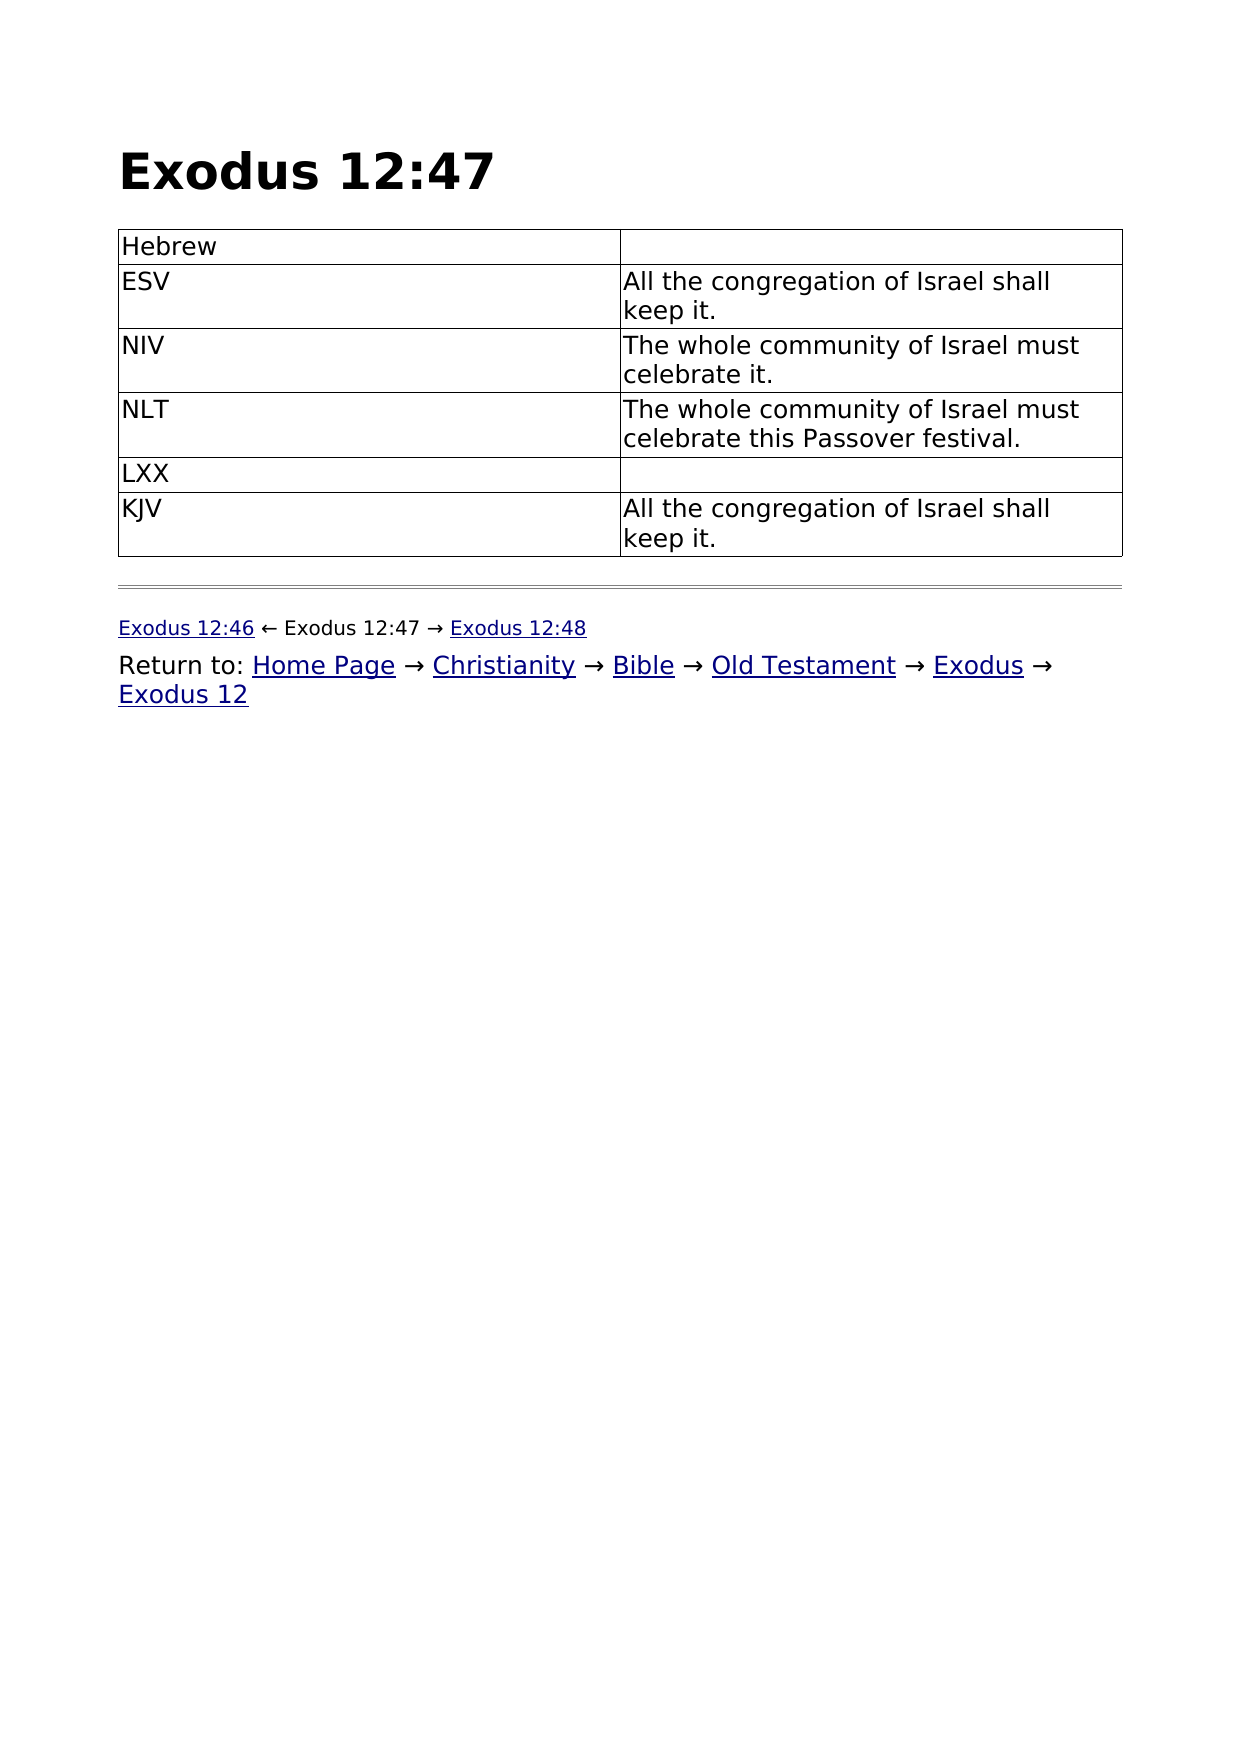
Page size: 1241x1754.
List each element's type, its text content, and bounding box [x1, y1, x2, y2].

subtitle Exodus 12:47 [118, 143, 1122, 201]
text Return to: Home Page → Christianity → Bible → Old Testament → Exodus → Exodus 12 [118, 651, 1122, 709]
table_cell ESV [119, 265, 620, 328]
table_cell The whole community of Israel must celebrate this Passover festival. [621, 393, 1122, 457]
table_cell LXX [119, 458, 620, 492]
table_cell All the congregation of Israel shall keep it. [621, 493, 1122, 556]
table_cell The whole community of Israel must celebrate it. [621, 329, 1122, 392]
table_cell [621, 458, 1122, 492]
text Exodus 12:46 ← Exodus 12:47 → Exodus 12:48 [118, 617, 1122, 651]
table_header Hebrew [119, 230, 620, 264]
table_cell NIV [119, 329, 620, 392]
table_header [621, 230, 1122, 264]
table_cell NLT [119, 393, 620, 457]
table_cell All the congregation of Israel shall keep it. [621, 265, 1122, 328]
table_cell KJV [119, 493, 620, 556]
